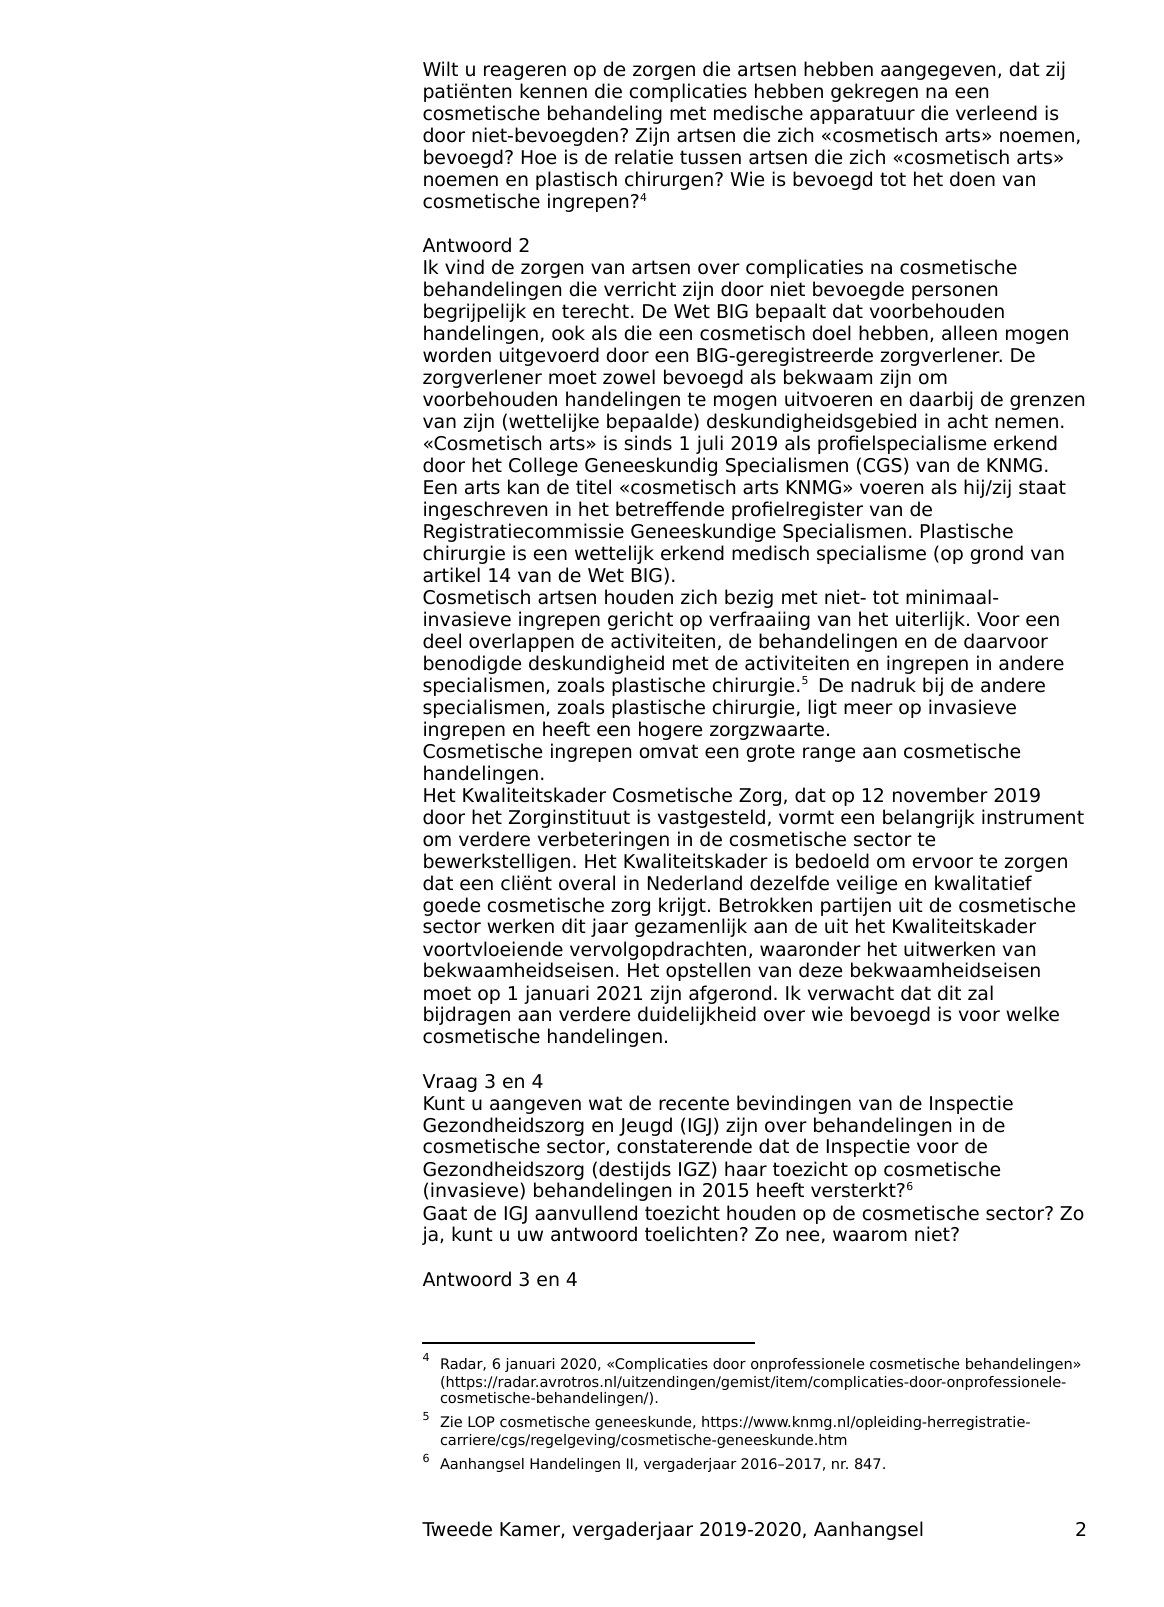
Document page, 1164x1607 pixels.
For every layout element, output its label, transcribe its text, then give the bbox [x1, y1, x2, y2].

text Kunt u aangeven wat de recente bevindingen van de Inspectie Gezondheidszorg en Jeugd (IGJ) zijn over behandelingen in de cosmetische sector, constaterende dat de Inspectie voor de Gezondheidszorg (destijds IGZ) haar toezicht op cosmetische (invasieve) behandelingen in 2015 heeft versterkt? [422, 1092, 1087, 1202]
text Cosmetische ingrepen omvat een grote range aan cosmetische handelingen. [422, 741, 1087, 784]
text «Cosmetisch arts» is sinds 1 juli 2019 als profielspecialisme erkend door het College Geneeskundig Specialismen (CGS) van de KNMG. Een arts kan de titel «cosmetisch arts KNMG» voeren als hij/zij staat ingeschreven in het betreffende profielregister van de Registratiecommissie Geneeskundige Specialismen. Plastische chirurgie is een wettelijk erkend medisch specialisme (op grond van artikel 14 van de Wet BIG). [422, 433, 1087, 587]
text Wilt u reageren op de zorgen die artsen hebben aangegeven, dat zij patiënten kennen die complicaties hebben gekregen na een cosmetische behandeling met medische apparatuur die verleend is door niet-bevoegden? Zijn artsen die zich «cosmetisch arts» noemen, bevoegd? Hoe is de relatie tussen artsen die zich «cosmetisch arts» noemen en plastisch chirurgen? Wie is bevoegd tot het doen van cosmetische ingrepen? [422, 59, 1087, 213]
text Ik vind de zorgen van artsen over complicaties na cosmetische behandelingen die verricht zijn door niet bevoegde personen begrijpelijk en terecht. De Wet BIG bepaalt dat voorbehouden handelingen, ook als die een cosmetisch doel hebben, alleen mogen worden uitgevoerd door een BIG-geregistreerde zorgverlener. De zorgverlener moet zowel bevoegd als bekwaam zijn om voorbehouden handelingen te mogen uitvoeren en daarbij de grenzen van zijn (wettelijke bepaalde) deskundigheidsgebied in acht nemen. [422, 257, 1087, 433]
text Gaat de IGJ aanvullend toezicht houden op de cosmetische sector? Zo ja, kunt u uw antwoord toelichten? Zo nee, waarom niet? [422, 1202, 1087, 1246]
text Antwoord 3 en 4 [422, 1268, 1087, 1291]
text Antwoord 2 [422, 235, 1087, 257]
text Vraag 3 en 4 [422, 1071, 1087, 1092]
text Aanhangsel Handelingen II, vergaderjaar 2016–2017, nr. 847. [422, 1452, 1087, 1474]
text Cosmetisch artsen houden zich bezig met niet- tot minimaal-invasieve ingrepen gericht op verfraaiing van het uiterlijk. Voor een deel overlappen de activiteiten, de behandelingen en de daarvoor benodigde deskundigheid met de activiteiten en ingrepen in andere specialismen, zoals plastische chirurgie. De nadruk bij de andere specialismen, zoals plastische chirurgie, ligt meer op invasieve ingrepen en heeft een hogere zorgzwaarte. [422, 587, 1087, 741]
text Zie LOP cosmetische geneeskunde, https://www.knmg.nl/opleiding-herregistratie-carriere/cgs/regelgeving/cosmetische-geneeskunde.htm [422, 1410, 1087, 1449]
text Radar, 6 januari 2020, «Complicaties door onprofessionele cosmetische behandelingen» (https://radar.avrotros.nl/uitzendingen/gemist/item/complicaties-door-onprofessionele-cosmetische-behandelingen/). [422, 1352, 1087, 1407]
text Het Kwaliteitskader Cosmetische Zorg, dat op 12 november 2019 door het Zorginstituut is vastgesteld, vormt een belangrijk instrument om verdere verbeteringen in de cosmetische sector te bewerkstelligen. Het Kwaliteitskader is bedoeld om ervoor te zorgen dat een cliënt overal in Nederland dezelfde veilige en kwalitatief goede cosmetische zorg krijgt. Betrokken partijen uit de cosmetische sector werken dit jaar gezamenlijk aan de uit het Kwaliteitskader voortvloeiende vervolgopdrachten, waaronder het uitwerken van bekwaamheidseisen. Het opstellen van deze bekwaamheidseisen moet op 1 januari 2021 zijn afgerond. Ik verwacht dat dit zal bijdragen aan verdere duidelijkheid over wie bevoegd is voor welke cosmetische handelingen. [422, 784, 1087, 1048]
